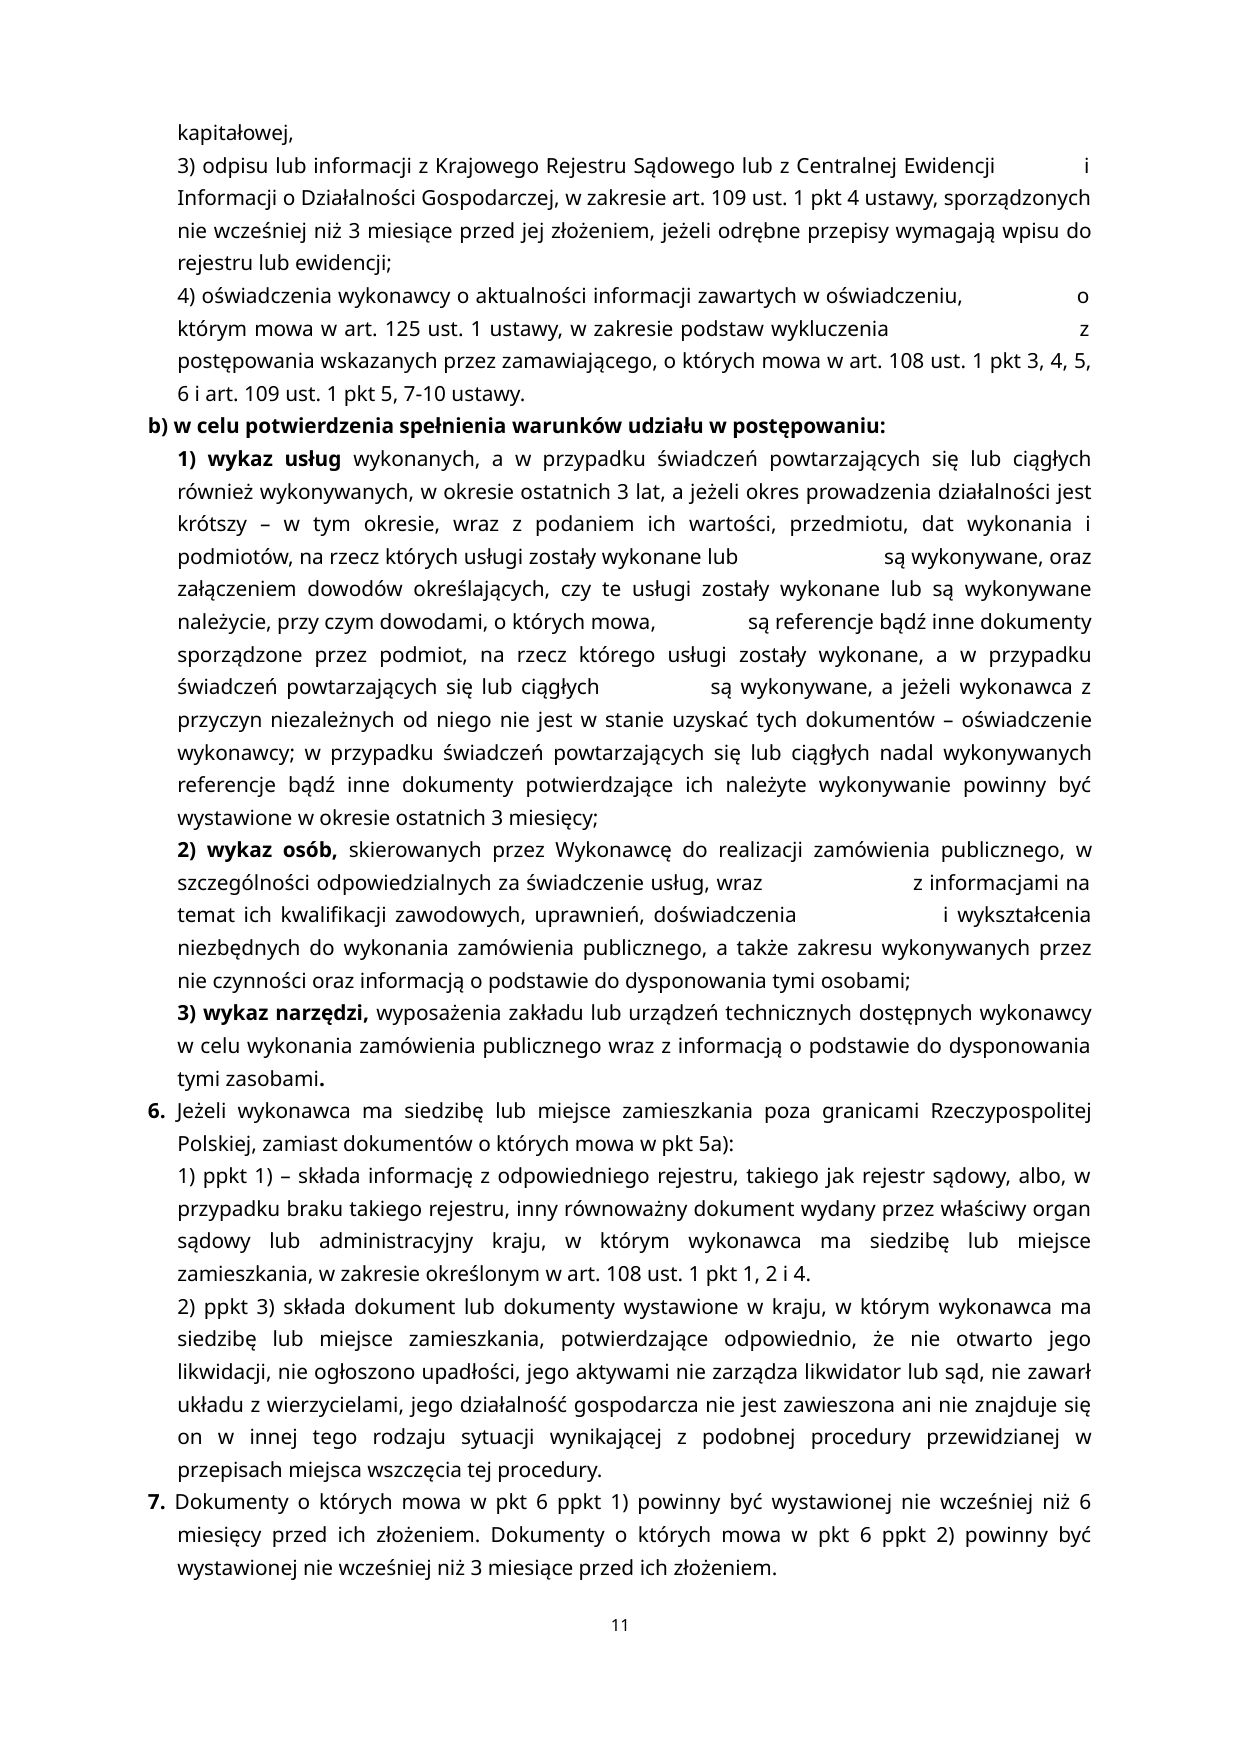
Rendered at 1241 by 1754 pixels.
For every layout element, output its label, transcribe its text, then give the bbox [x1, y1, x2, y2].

text 1) ppkt 1) – składa informację z odpowiedniego rejestru, takiego jak rejestr sądowy, albo, w przypadku braku takiego rejestru, inny równoważny dokument wydany przez właściwy organ sądowy lub administracyjny kraju, w którym wykonawca ma siedzibę lub miejsce zamieszkania, w zakresie określonym w art. 108 ust. 1 pkt 1, 2 i 4. [177, 1161, 1093, 1288]
text b) w celu potwierdzenia spełnienia warunków udziału w postępowaniu: [148, 412, 1093, 440]
text 1) wykaz usług wykonanych, a w przypadku świadczeń powtarzających się lub ciągłych również wykonywanych, w okresie ostatnich 3 lat, a jeżeli okres prowadzenia działalności jest krótszy – w tym okresie, wraz z podaniem ich wartości, przedmiotu, dat wykonania i podmiotów, na rzecz których usługi zostały wykonane lub są wykonywane, oraz załączeniem dowodów określających, czy te usługi zostały wykonane lub są wykonywane należycie, przy czym dowodami, o których mowa, są referencje bądź inne dokumenty sporządzone przez podmiot, na rzecz którego usługi zostały wykonane, a w przypadku świadczeń powtarzających się lub ciągłych są wykonywane, a jeżeli wykonawca z przyczyn niezależnych od niego nie jest w stanie uzyskać tych dokumentów – oświadczenie wykonawcy; w przypadku świadczeń powtarzających się lub ciągłych nadal wykonywanych referencje bądź inne dokumenty potwierdzające ich należyte wykonywanie powinny być wystawione w okresie ostatnich 3 miesięcy; [177, 444, 1093, 831]
text 4) oświadczenia wykonawcy o aktualności informacji zawartych w oświadczeniu, o którym mowa w art. 125 ust. 1 ustawy, w zakresie podstaw wykluczenia z postępowania wskazanych przez zamawiającego, o których mowa w art. 108 ust. 1 pkt 3, 4, 5, 6 i art. 109 ust. 1 pkt 5, 7-10 ustawy. [177, 281, 1093, 407]
text 6. Jeżeli wykonawca ma siedzibę lub miejsce zamieszkania poza granicami Rzeczypospolitej Polskiej, zamiast dokumentów o których mowa w pkt 5a): [148, 1096, 1093, 1157]
text kapitałowej, [177, 118, 1093, 147]
text 7. Dokumenty o których mowa w pkt 6 ppkt 1) powinny być wystawionej nie wcześniej niż 6 miesięcy przed ich złożeniem. Dokumenty o których mowa w pkt 6 ppkt 2) powinny być wystawionej nie wcześniej niż 3 miesiące przed ich złożeniem. [148, 1487, 1093, 1581]
text 2) wykaz osób, skierowanych przez Wykonawcę do realizacji zamówienia publicznego, w szczególności odpowiedzialnych za świadczenie usług, wraz z informacjami na temat ich kwalifikacji zawodowych, uprawnień, doświadczenia i wykształcenia niezbędnych do wykonania zamówienia publicznego, a także zakresu wykonywanych przez nie czynności oraz informacją o podstawie do dysponowania tymi osobami; [177, 835, 1093, 994]
text 3) odpisu lub informacji z Krajowego Rejestru Sądowego lub z Centralnej Ewidencji i Informacji o Działalności Gospodarczej, w zakresie art. 109 ust. 1 pkt 4 ustawy, sporządzonych nie wcześniej niż 3 miesiące przed jej złożeniem, jeżeli odrębne przepisy wymagają wpisu do rejestru lub ewidencji; [177, 151, 1093, 277]
text 3) wykaz narzędzi, wyposażenia zakładu lub urządzeń technicznych dostępnych wykonawcy w celu wykonania zamówienia publicznego wraz z informacją o podstawie do dysponowania tymi zasobami. [177, 998, 1093, 1092]
text 2) ppkt 3) składa dokument lub dokumenty wystawione w kraju, w którym wykonawca ma siedzibę lub miejsce zamieszkania, potwierdzające odpowiednio, że nie otwarto jego likwidacji, nie ogłoszono upadłości, jego aktywami nie zarządza likwidator lub sąd, nie zawarł układu z wierzycielami, jego działalność gospodarcza nie jest zawieszona ani nie znajduje się on w innej tego rodzaju sytuacji wynikającej z podobnej procedury przewidzianej w przepisach miejsca wszczęcia tej procedury. [177, 1292, 1093, 1483]
